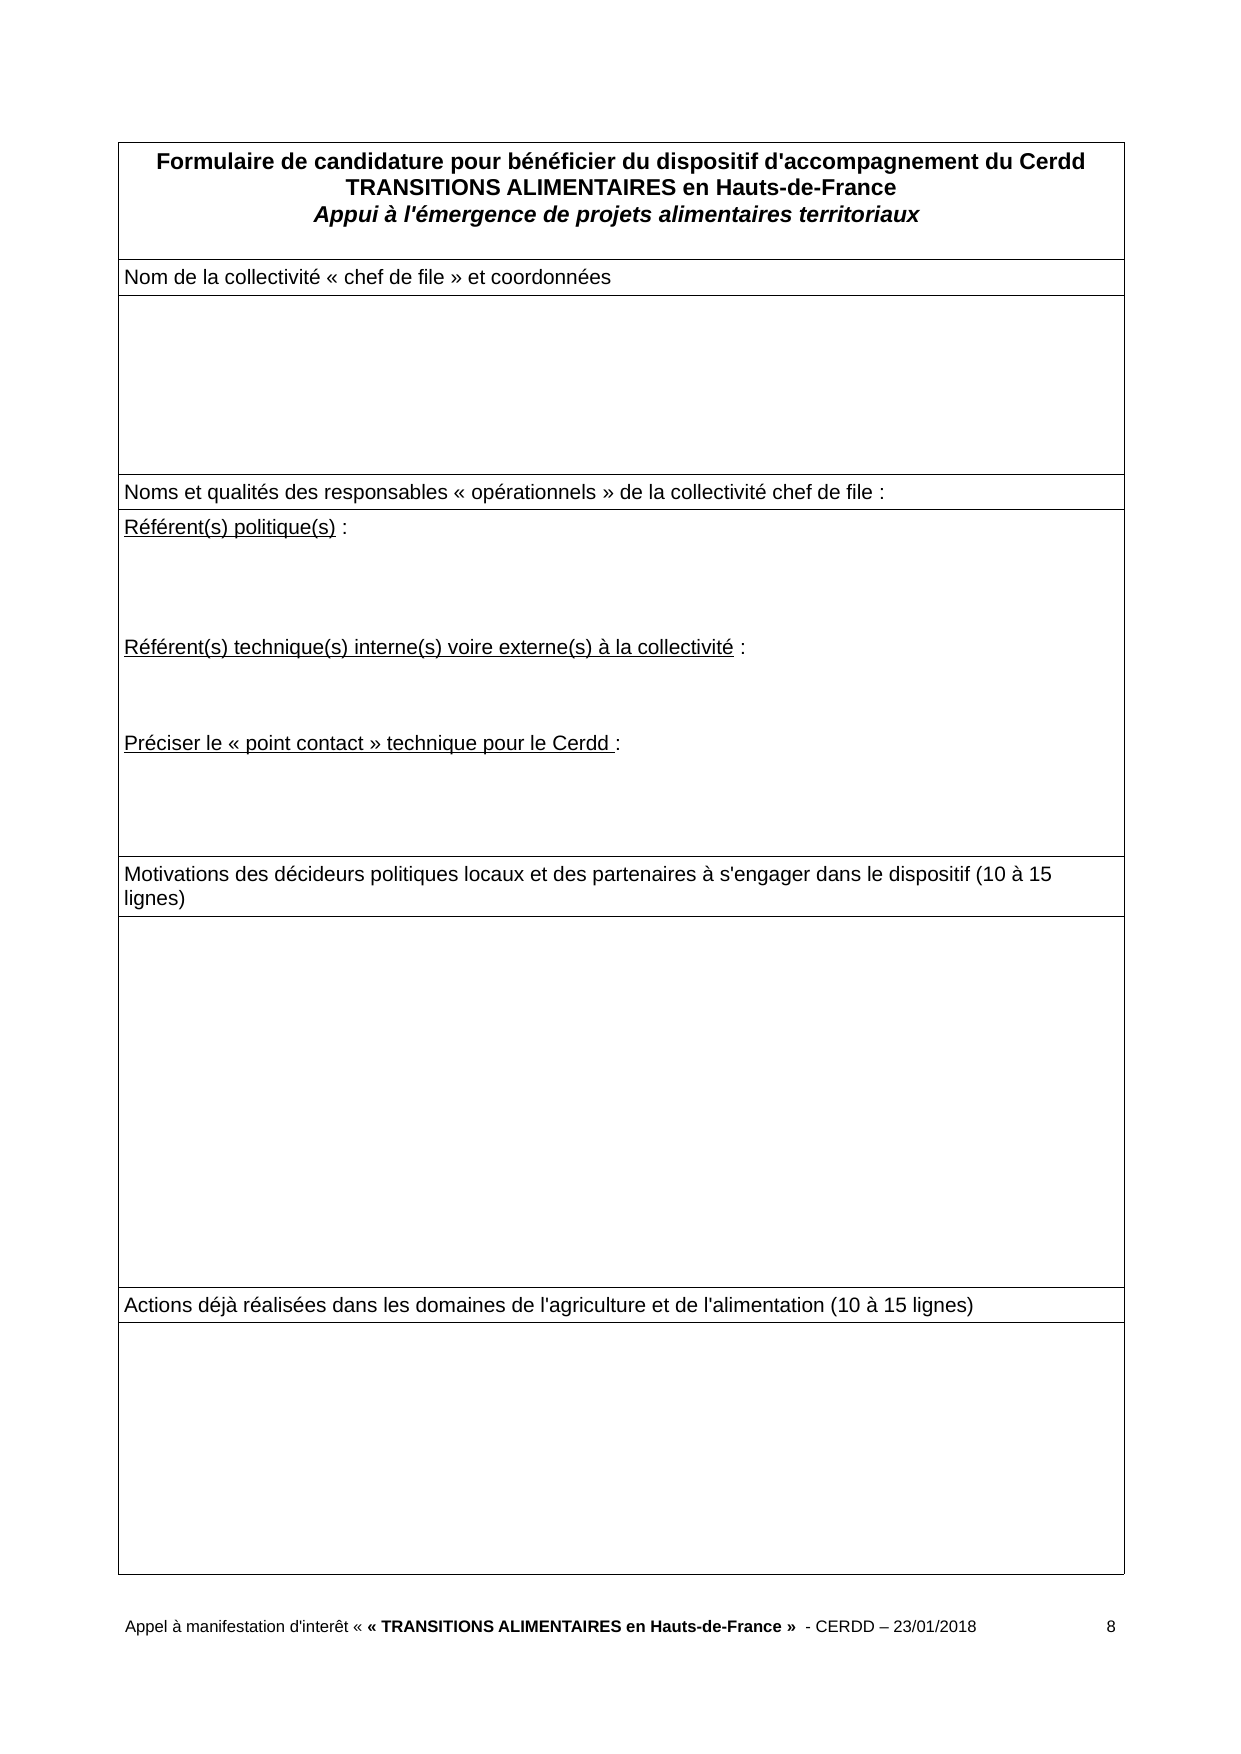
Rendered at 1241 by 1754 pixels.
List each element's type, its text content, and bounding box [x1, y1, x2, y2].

table_cell Motivations des décideurs politiques locaux et des partenaires à s'engager dans le dispositif (10 à 15 lignes) [119, 857, 1124, 916]
table_cell Actions déjà réalisées dans les domaines de l'agriculture et de l'alimentation (10 à 15 lignes) [119, 1288, 1124, 1322]
table_cell Référent(s) politique(s) : Référent(s) technique(s) interne(s) voire externe(s) à la collectivité : Préciser le « point contact » technique pour le Cerdd : [119, 510, 1124, 856]
table_cell [119, 296, 1124, 474]
table_cell [119, 1323, 1124, 1573]
table_cell Noms et qualités des responsables « opérationnels » de la collectivité chef de file : [119, 475, 1124, 509]
table_header Formulaire de candidature pour bénéficier du dispositif d'accompagnement du Cerdd TRANSITIONS ALIMENTAIRES en Hauts-de-France Appui à l'émergence de projets alimentaires territoriaux [119, 143, 1124, 259]
table_cell [119, 917, 1124, 1287]
table_cell Nom de la collectivité « chef de file » et coordonnées [119, 260, 1124, 294]
